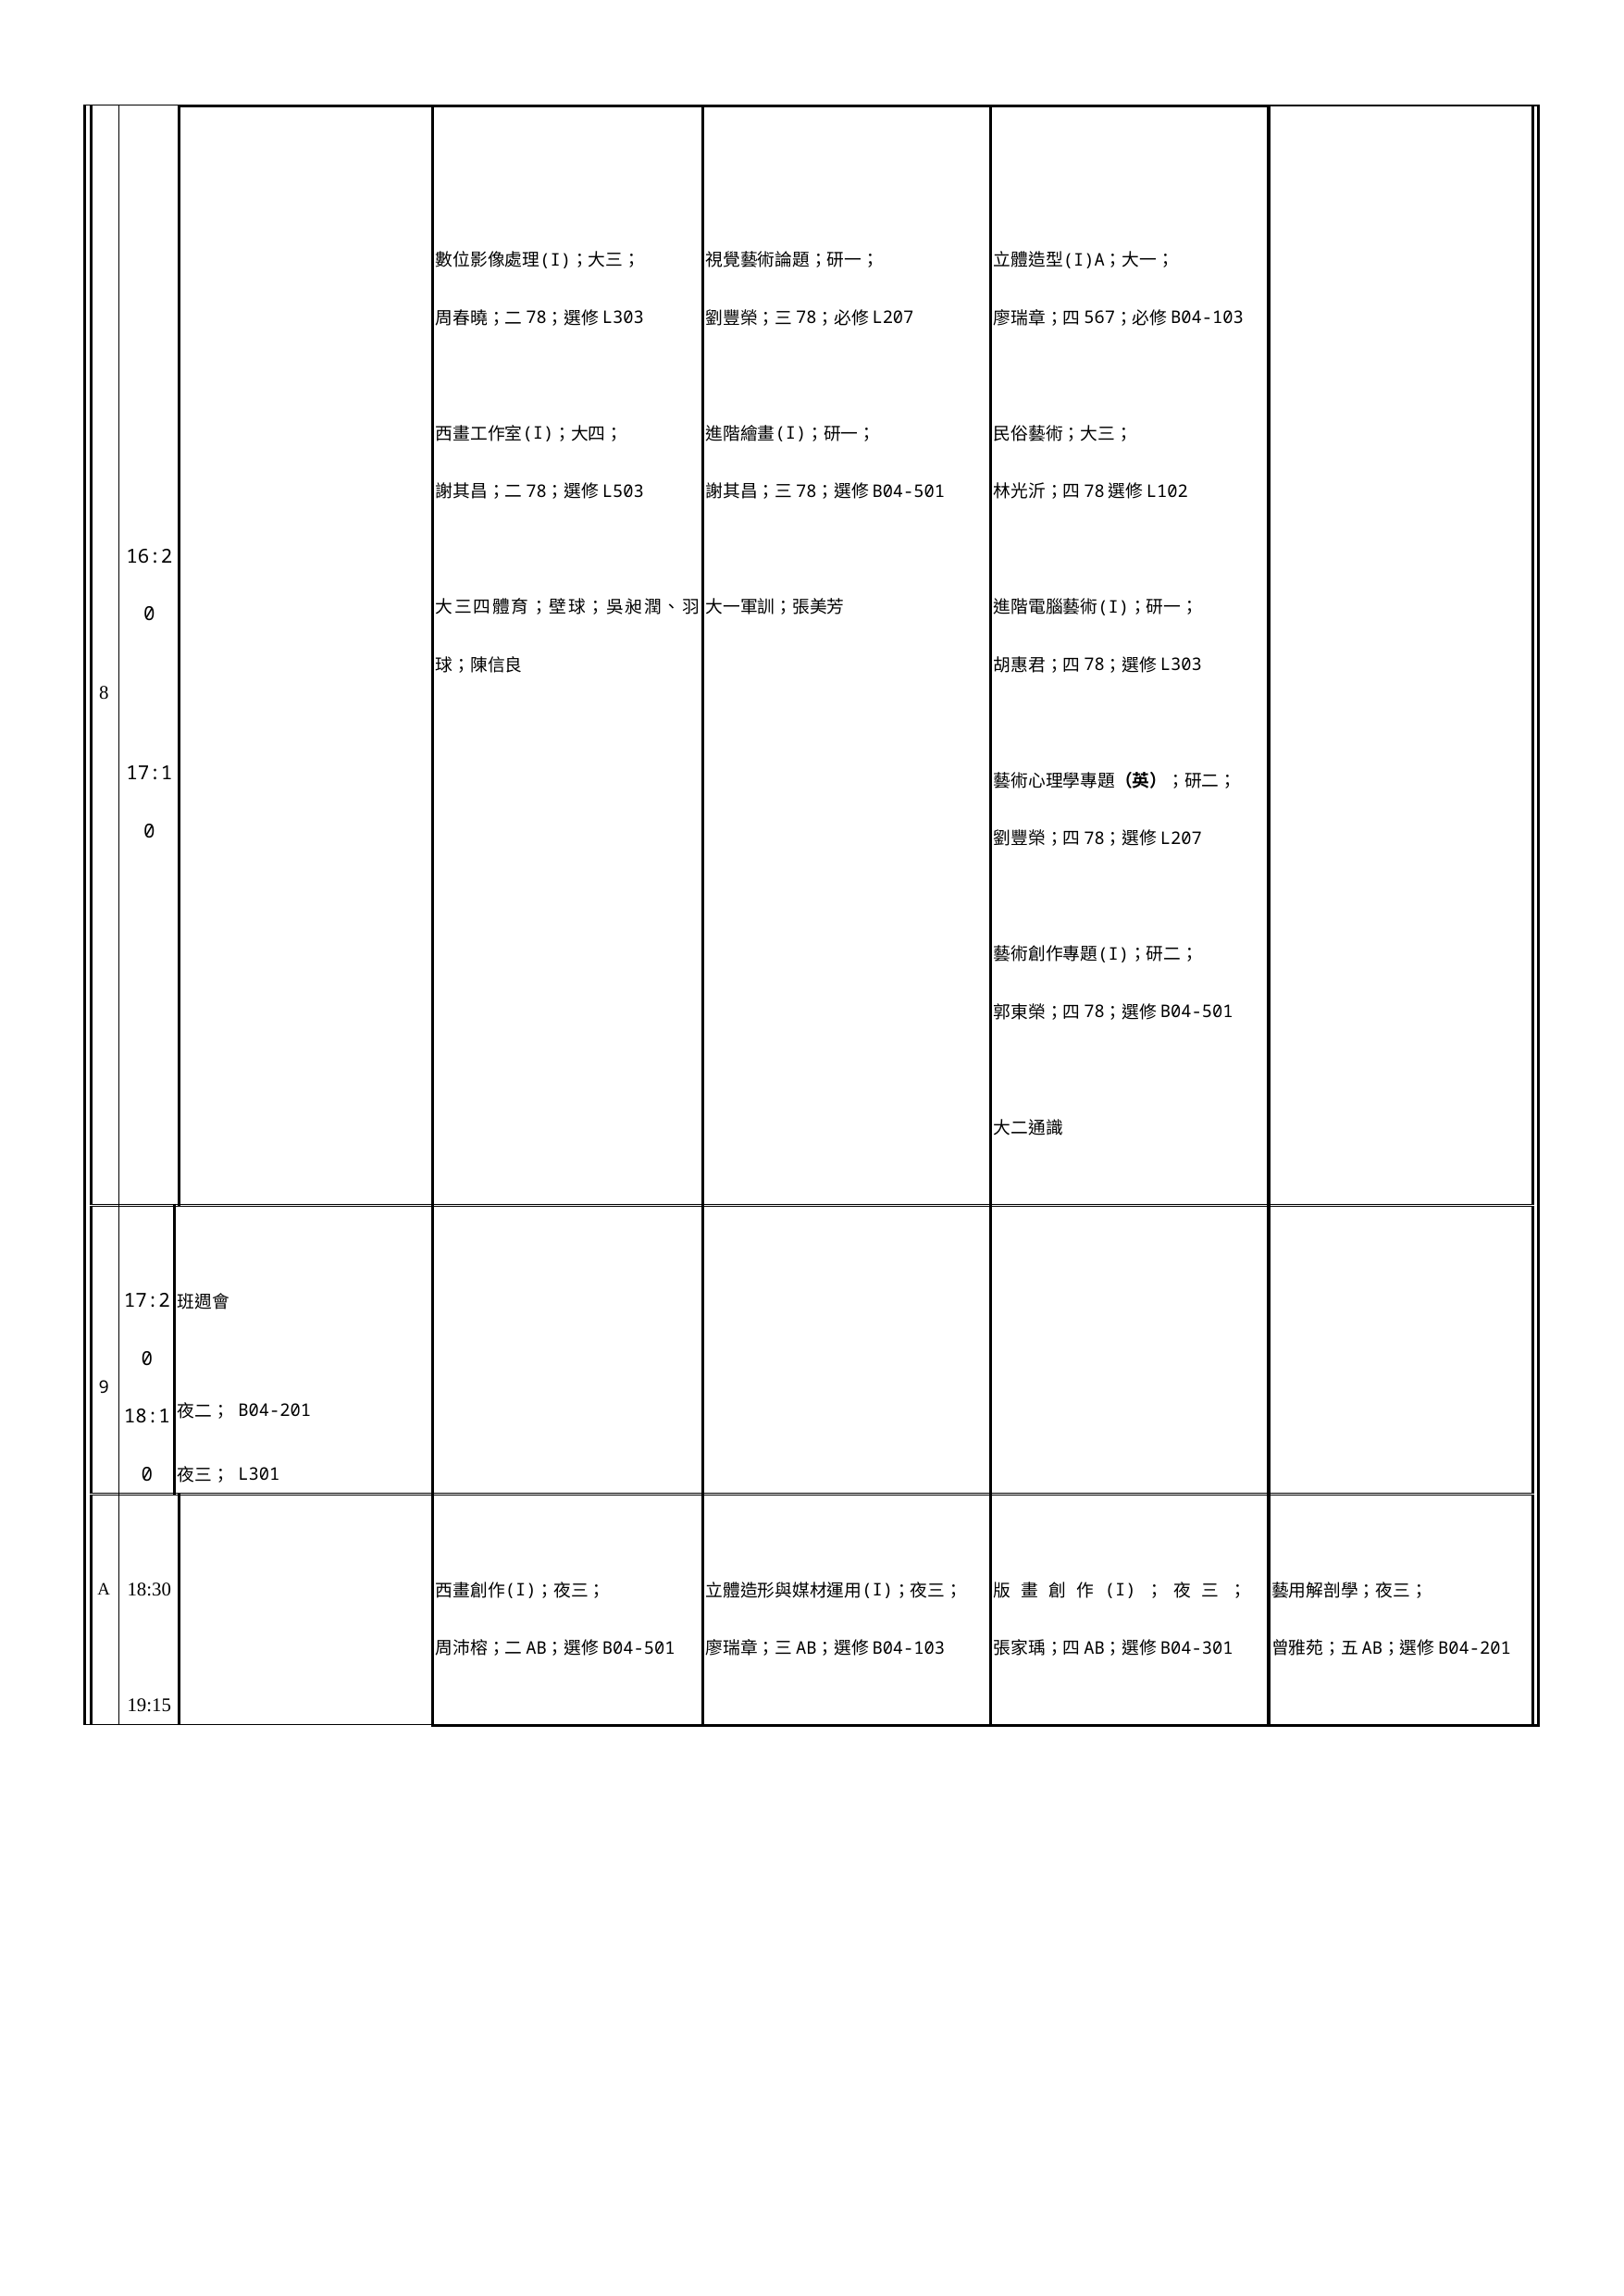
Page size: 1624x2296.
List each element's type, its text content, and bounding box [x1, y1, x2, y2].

table_cell 立體造形與媒材運用(I)；夜三； 廖瑞章；三AB；選修B04-103 [704, 1496, 989, 1724]
table_cell 版畫創作(I)；夜三； 張家瑀；四AB；選修B04-301 [992, 1496, 1267, 1724]
table_cell 數位影像處理(I)；大三； 周春曉；二78；選修L303 西畫工作室(I)；大四； 謝其昌；二78；選修L503 大三四體育；壁球；吳昶潤、羽球；陳信良 [434, 107, 701, 1204]
table_cell [1271, 106, 1531, 1204]
table_cell [434, 1207, 701, 1493]
table_cell [1271, 1207, 1531, 1493]
table_cell 9 [93, 1207, 118, 1493]
table_cell 8 [93, 105, 118, 1204]
table_cell A [93, 1496, 118, 1724]
table_cell [180, 107, 431, 1204]
table_cell [180, 1496, 431, 1724]
table_cell [992, 1207, 1267, 1493]
table_cell 立體造型(I)A；大一； 廖瑞章；四567；必修B04-103 民俗藝術；大三； 林光沂；四78選修L102 進階電腦藝術(I)；研一； 胡惠君；四78；選修L303 藝術心理學專題（英）；研二； 劉豐榮；四78；選修L207 藝術創作專題(I)；研二； 郭東榮；四78；選修B04-501 大二通識 [992, 107, 1267, 1204]
table_cell 西畫創作(I)；夜三； 周沛榕；二AB；選修B04-501 [434, 1496, 701, 1724]
table_cell 班週會 夜二； B04-201 夜三； L301 [176, 1207, 431, 1493]
table_cell 18:30 19:15 [119, 1496, 178, 1724]
table_cell 藝用解剖學；夜三； 曾雅苑；五AB；選修B04-201 [1271, 1496, 1531, 1724]
table_cell [704, 1207, 989, 1493]
table_cell 16:20 17:10 [119, 105, 178, 1204]
table_cell 17:20 18:10 [119, 1207, 173, 1493]
table_cell 視覺藝術論題；研一； 劉豐榮；三78；必修L207 進階繪畫(I)；研一； 謝其昌；三78；選修B04-501 大一軍訓；張美芳 [704, 107, 989, 1204]
